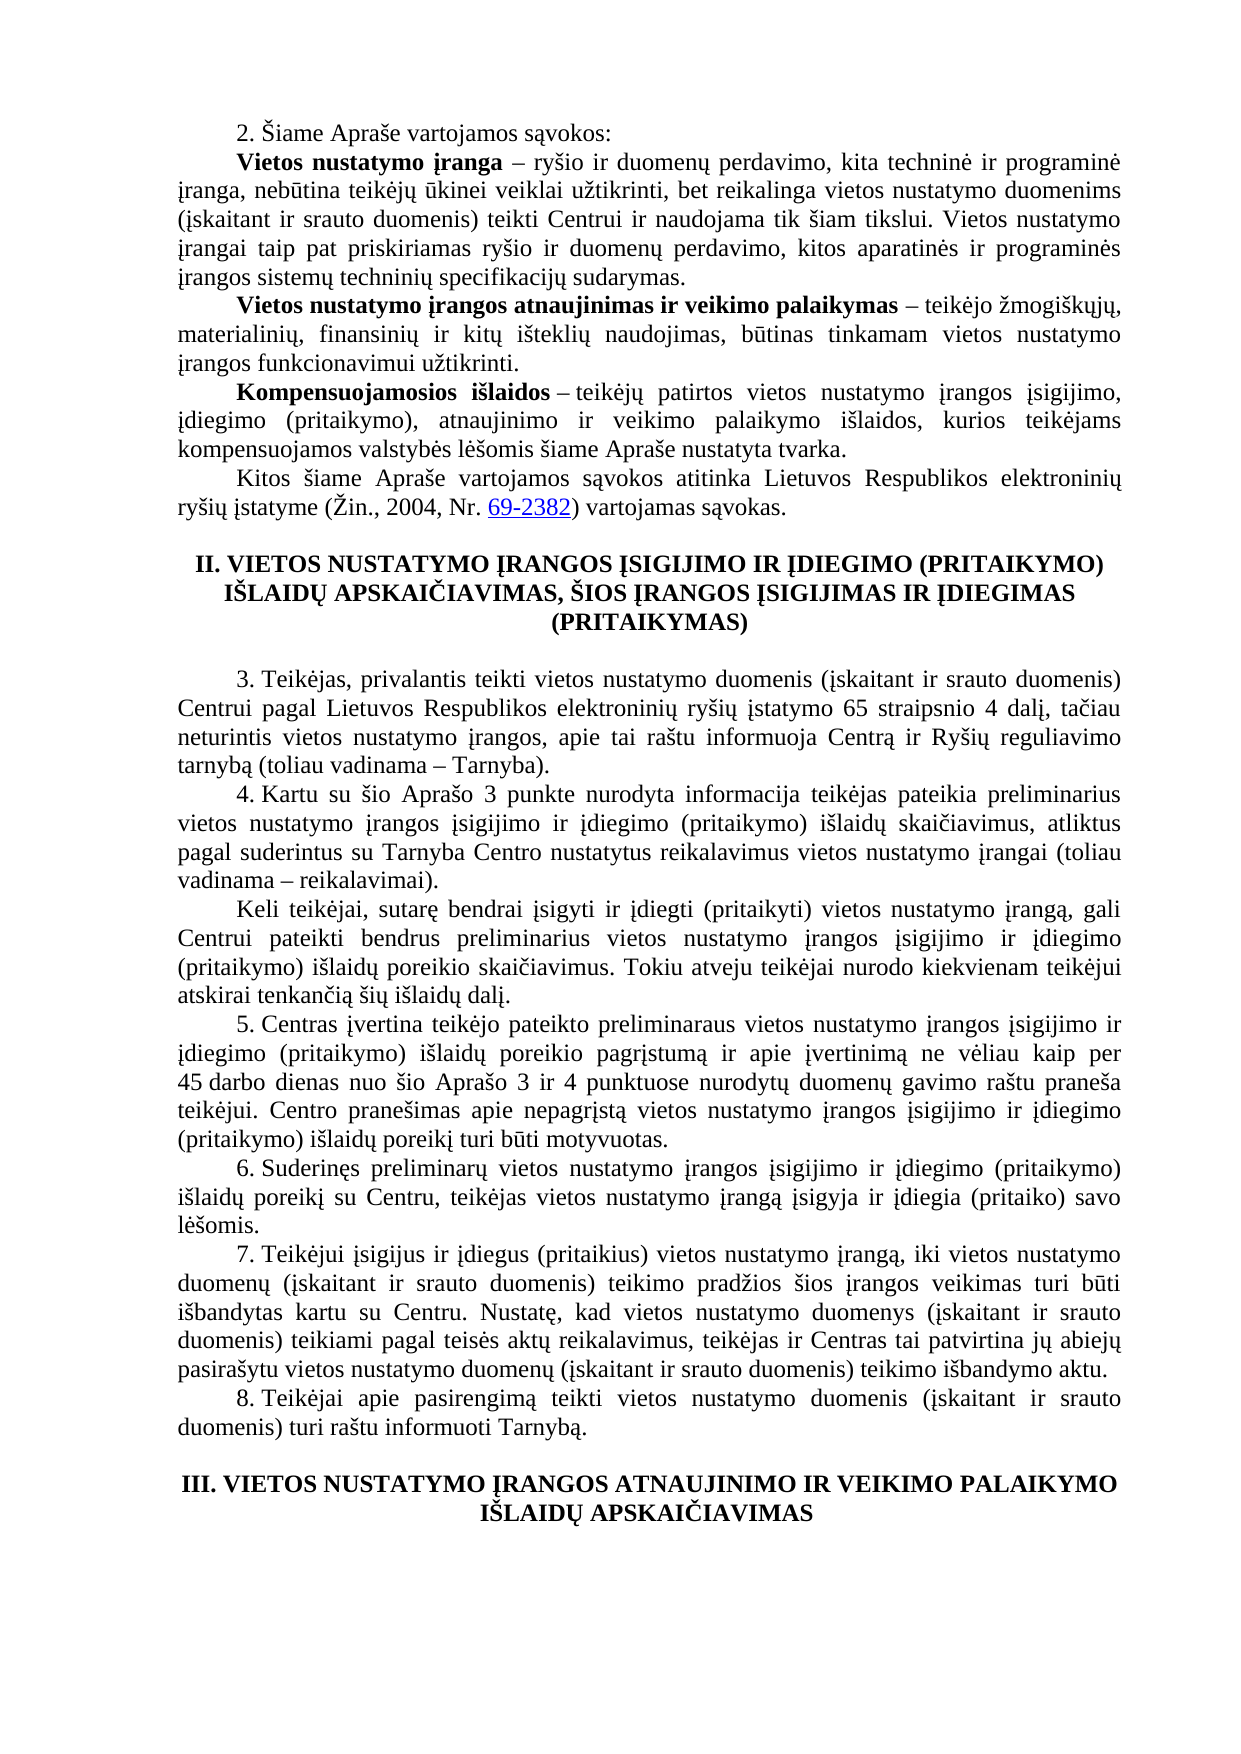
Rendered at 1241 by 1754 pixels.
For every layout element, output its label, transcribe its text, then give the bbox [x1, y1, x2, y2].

text 3. Teikėjas, privalantis teikti vietos nustatymo duomenis (įskaitant ir srauto duomenis) Centrui pagal Lietuvos Respublikos elektroninių ryšių įstatymo 65 straipsnio 4 dalį, tačiau neturintis vietos nustatymo įrangos, apie tai raštu informuoja Centrą ir Ryšių reguliavimo tarnybą (toliau vadinama – Tarnyba). [177, 664, 1122, 779]
text 5. Centras įvertina teikėjo pateikto preliminaraus vietos nustatymo įrangos įsigijimo ir įdiegimo (pritaikymo) išlaidų poreikio pagrįstumą ir apie įvertinimą ne vėliau kaip per 45 darbo dienas nuo šio Aprašo 3 ir 4 punktuose nurodytų duomenų gavimo raštu praneša teikėjui. Centro pranešimas apie nepagrįstą vietos nustatymo įrangos įsigijimo ir įdiegimo (pritaikymo) išlaidų poreikį turi būti motyvuotas. [177, 1009, 1122, 1153]
text Vietos nustatymo įranga – ryšio ir duomenų perdavimo, kita techninė ir programinė įranga, nebūtina teikėjų ūkinei veiklai užtikrinti, bet reikalinga vietos nustatymo duomenims (įskaitant ir srauto duomenis) teikti Centrui ir naudojama tik šiam tikslui. Vietos nustatymo įrangai taip pat priskiriamas ryšio ir duomenų perdavimo, kitos aparatinės ir programinės įrangos sistemų techninių specifikacijų sudarymas. [177, 147, 1122, 291]
text Kompensuojamosios išlaidos – teikėjų patirtos vietos nustatymo įrangos įsigijimo, įdiegimo (pritaikymo), atnaujinimo ir veikimo palaikymo išlaidos, kurios teikėjams kompensuojamos valstybės lėšomis šiame Apraše nustatyta tvarka. [177, 377, 1122, 463]
text II. VIETOS NUSTATYMO ĮRANGOS ĮSIGIJIMO IR ĮDIEGIMO (PRITAIKYMO) IŠLAIDŲ apskaičiavimas, ŠIOS ĮRANGOS ĮSIGIJIMAS IR ĮDIEGIMAS (PRITAIKYMAS) [177, 549, 1122, 636]
text III. VIETOS NUSTATYMO ĮRANGOS ATNAUJINIMO IR VEIKIMO PALAIKYMO IŠLAIDŲ apskaičiavimas [177, 1469, 1122, 1527]
text 7. Teikėjui įsigijus ir įdiegus (pritaikius) vietos nustatymo įrangą, iki vietos nustatymo duomenų (įskaitant ir srauto duomenis) teikimo pradžios šios įrangos veikimas turi būti išbandytas kartu su Centru. Nustatę, kad vietos nustatymo duomenys (įskaitant ir srauto duomenis) teikiami pagal teisės aktų reikalavimus, teikėjas ir Centras tai patvirtina jų abiejų pasirašytu vietos nustatymo duomenų (įskaitant ir srauto duomenis) teikimo išbandymo aktu. [177, 1239, 1122, 1383]
text 6. Suderinęs preliminarų vietos nustatymo įrangos įsigijimo ir įdiegimo (pritaikymo) išlaidų poreikį su Centru, teikėjas vietos nustatymo įrangą įsigyja ir įdiegia (pritaiko) savo lėšomis. [177, 1153, 1122, 1239]
text Keli teikėjai, sutarę bendrai įsigyti ir įdiegti (pritaikyti) vietos nustatymo įrangą, gali Centrui pateikti bendrus preliminarius vietos nustatymo įrangos įsigijimo ir įdiegimo (pritaikymo) išlaidų poreikio skaičiavimus. Tokiu atveju teikėjai nurodo kiekvienam teikėjui atskirai tenkančią šių išlaidų dalį. [177, 894, 1122, 1009]
text Vietos nustatymo įrangos atnaujinimas ir veikimo palaikymas – teikėjo žmogiškųjų, materialinių, finansinių ir kitų išteklių naudojimas, būtinas tinkamam vietos nustatymo įrangos funkcionavimui užtikrinti. [177, 291, 1122, 377]
text 4. Kartu su šio Aprašo 3 punkte nurodyta informacija teikėjas pateikia preliminarius vietos nustatymo įrangos įsigijimo ir įdiegimo (pritaikymo) išlaidų skaičiavimus, atliktus pagal suderintus su Tarnyba Centro nustatytus reikalavimus vietos nustatymo įrangai (toliau vadinama – reikalavimai). [177, 779, 1122, 894]
text Kitos šiame Apraše vartojamos sąvokos atitinka Lietuvos Respublikos elektroninių ryšių įstatyme (Žin., 2004, Nr. 69-2382) vartojamas sąvokas. [177, 463, 1122, 521]
text 2. Šiame Apraše vartojamos sąvokos: [177, 118, 1122, 147]
text 8. Teikėjai apie pasirengimą teikti vietos nustatymo duomenis (įskaitant ir srauto duomenis) turi raštu informuoti Tarnybą. [177, 1383, 1122, 1441]
